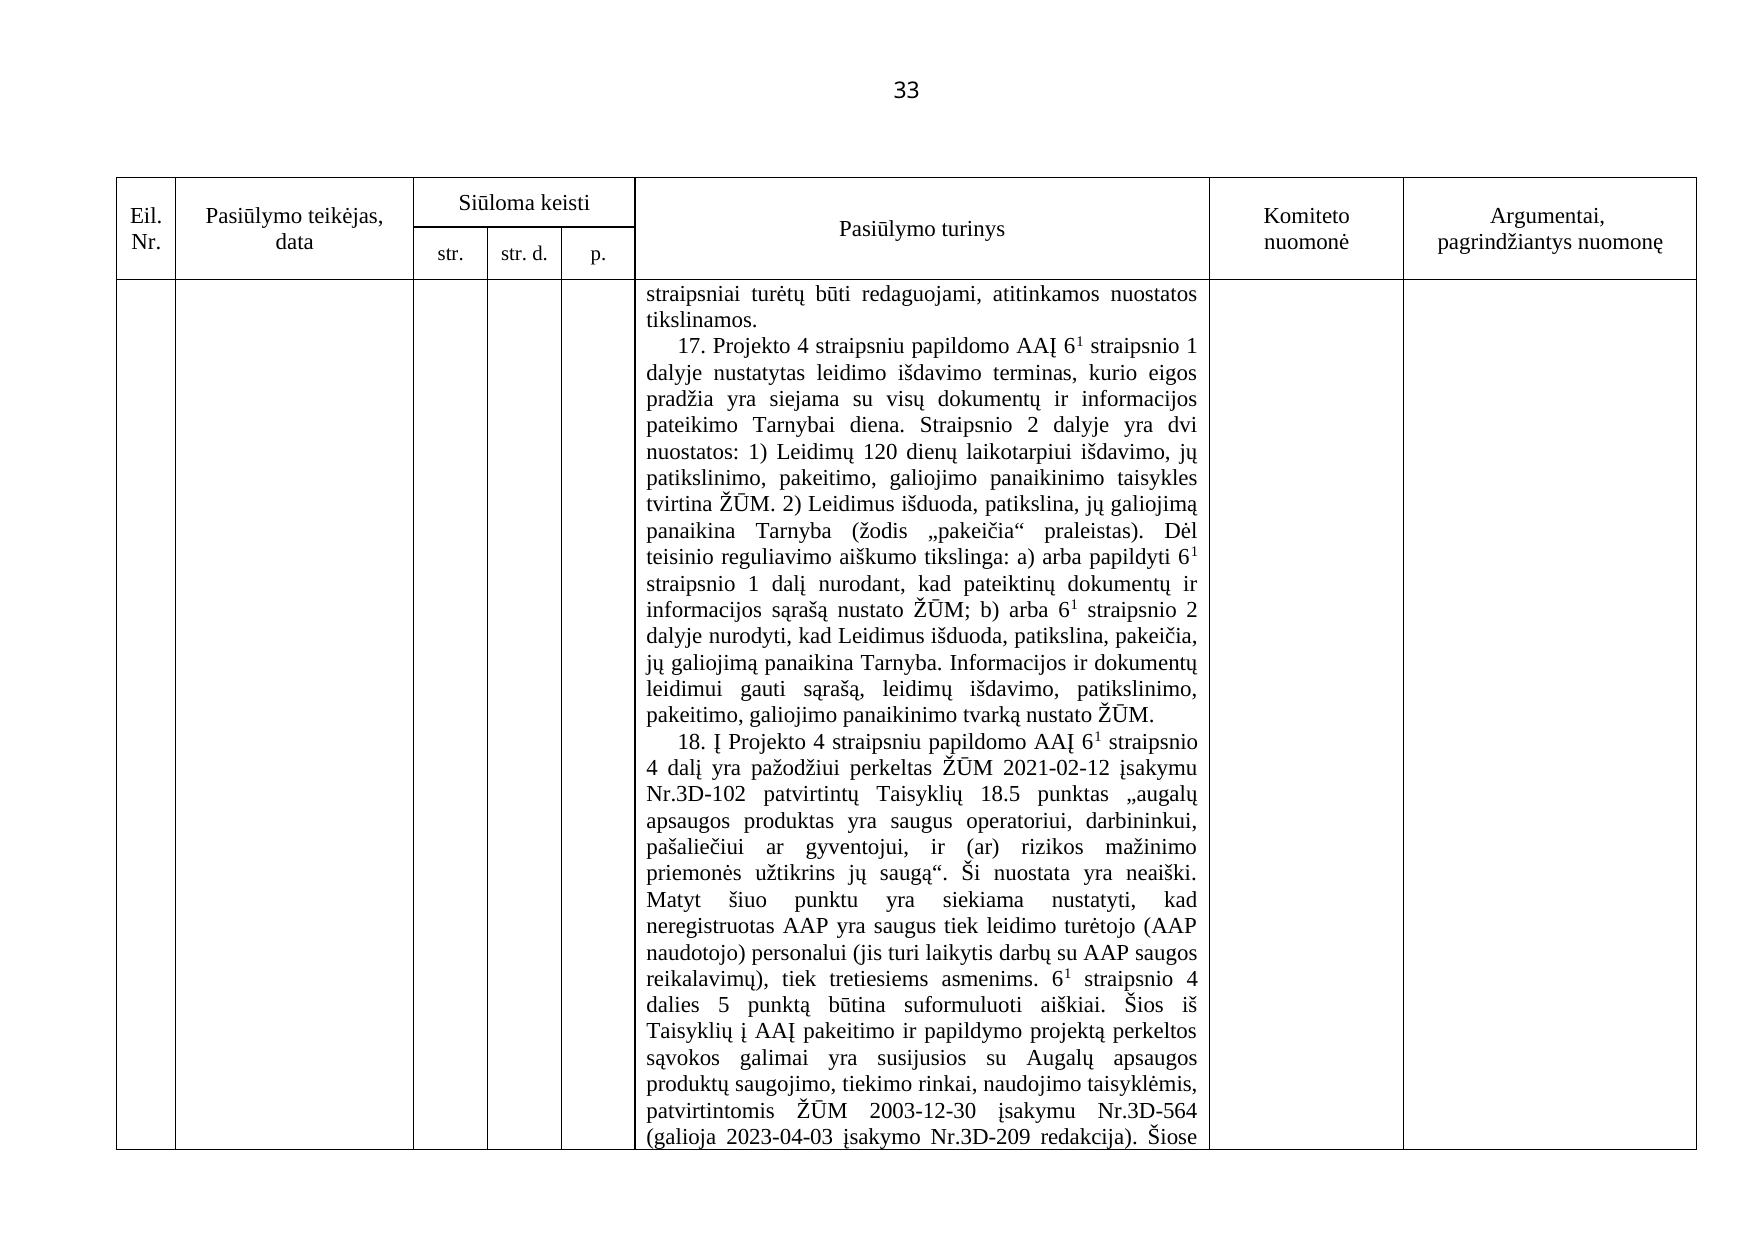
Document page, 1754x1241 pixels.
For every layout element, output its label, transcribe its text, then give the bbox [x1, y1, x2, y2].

table_header Komiteto nuomonė [1210, 178, 1403, 279]
table_cell [414, 280, 487, 1149]
table_cell p. [562, 228, 634, 279]
table_cell [117, 280, 175, 1149]
table_cell str. d. [488, 228, 561, 279]
table_header Argumentai, pagrindžiantys nuomonę [1404, 178, 1696, 279]
table_cell [562, 280, 634, 1149]
table_cell [488, 280, 561, 1149]
table_header Siūloma keisti [414, 178, 634, 226]
table_cell [176, 280, 413, 1149]
table_cell str. [414, 228, 487, 279]
table_header Pasiūlymo teikėjas, data [176, 178, 413, 279]
table_cell [1210, 280, 1403, 1149]
table_cell [1404, 280, 1696, 1149]
table_cell straipsniai turėtų būti redaguojami, atitinkamos nuostatos tikslinamos. 17. Projekto 4 straipsniu papildomo AAĮ 61 straipsnio 1 dalyje nustatytas leidimo išdavimo terminas, kurio eigos pradžia yra siejama su visų dokumentų ir informacijos pateikimo Tarnybai diena. Straipsnio 2 dalyje yra dvi nuostatos: 1) Leidimų 120 dienų laikotarpiui išdavimo, jų patikslinimo, pakeitimo, galiojimo panaikinimo taisykles tvirtina ŽŪM. 2) Leidimus išduoda, patikslina, jų galiojimą panaikina Tarnyba (žodis „pakeičia“ praleistas). Dėl teisinio reguliavimo aiškumo tikslinga: a) arba papildyti 61 straipsnio 1 dalį nurodant, kad pateiktinų dokumentų ir informacijos sąrašą nustato ŽŪM; b) arba 61 straipsnio 2 dalyje nurodyti, kad Leidimus išduoda, patikslina, pakeičia, jų galiojimą panaikina Tarnyba. Informacijos ir dokumentų leidimui gauti sąrašą, leidimų išdavimo, patikslinimo, pakeitimo, galiojimo panaikinimo tvarką nustato ŽŪM. 18. Į Projekto 4 straipsniu papildomo AAĮ 61 straipsnio 4 dalį yra pažodžiui perkeltas ŽŪM 2021-02-12 įsakymu Nr.3D-102 patvirtintų Taisyklių 18.5 punktas „augalų apsaugos produktas yra saugus operatoriui, darbininkui, pašaliečiui ar gyventojui, ir (ar) rizikos mažinimo priemonės užtikrins jų saugą“. Ši nuostata yra neaiški. Matyt šiuo punktu yra siekiama nustatyti, kad neregistruotas AAP yra saugus tiek leidimo turėtojo (AAP naudotojo) personalui (jis turi laikytis darbų su AAP saugos reikalavimų), tiek tretiesiems asmenims. 61 straipsnio 4 dalies 5 punktą būtina suformuluoti aiškiai. Šios iš Taisyklių į AAĮ pakeitimo ir papildymo projektą perkeltos sąvokos galimai yra susijusios su Augalų apsaugos produktų saugojimo, tiekimo rinkai, naudojimo taisyklėmis, patvirtintomis ŽŪM 2003-12-30 įsakymu Nr.3D-564 (galioja 2023-04-03 įsakymo Nr.3D-209 redakcija). Šiose [636, 280, 1209, 1149]
table_header Eil. Nr. [117, 178, 175, 279]
table_header Pasiūlymo turinys [636, 178, 1209, 279]
